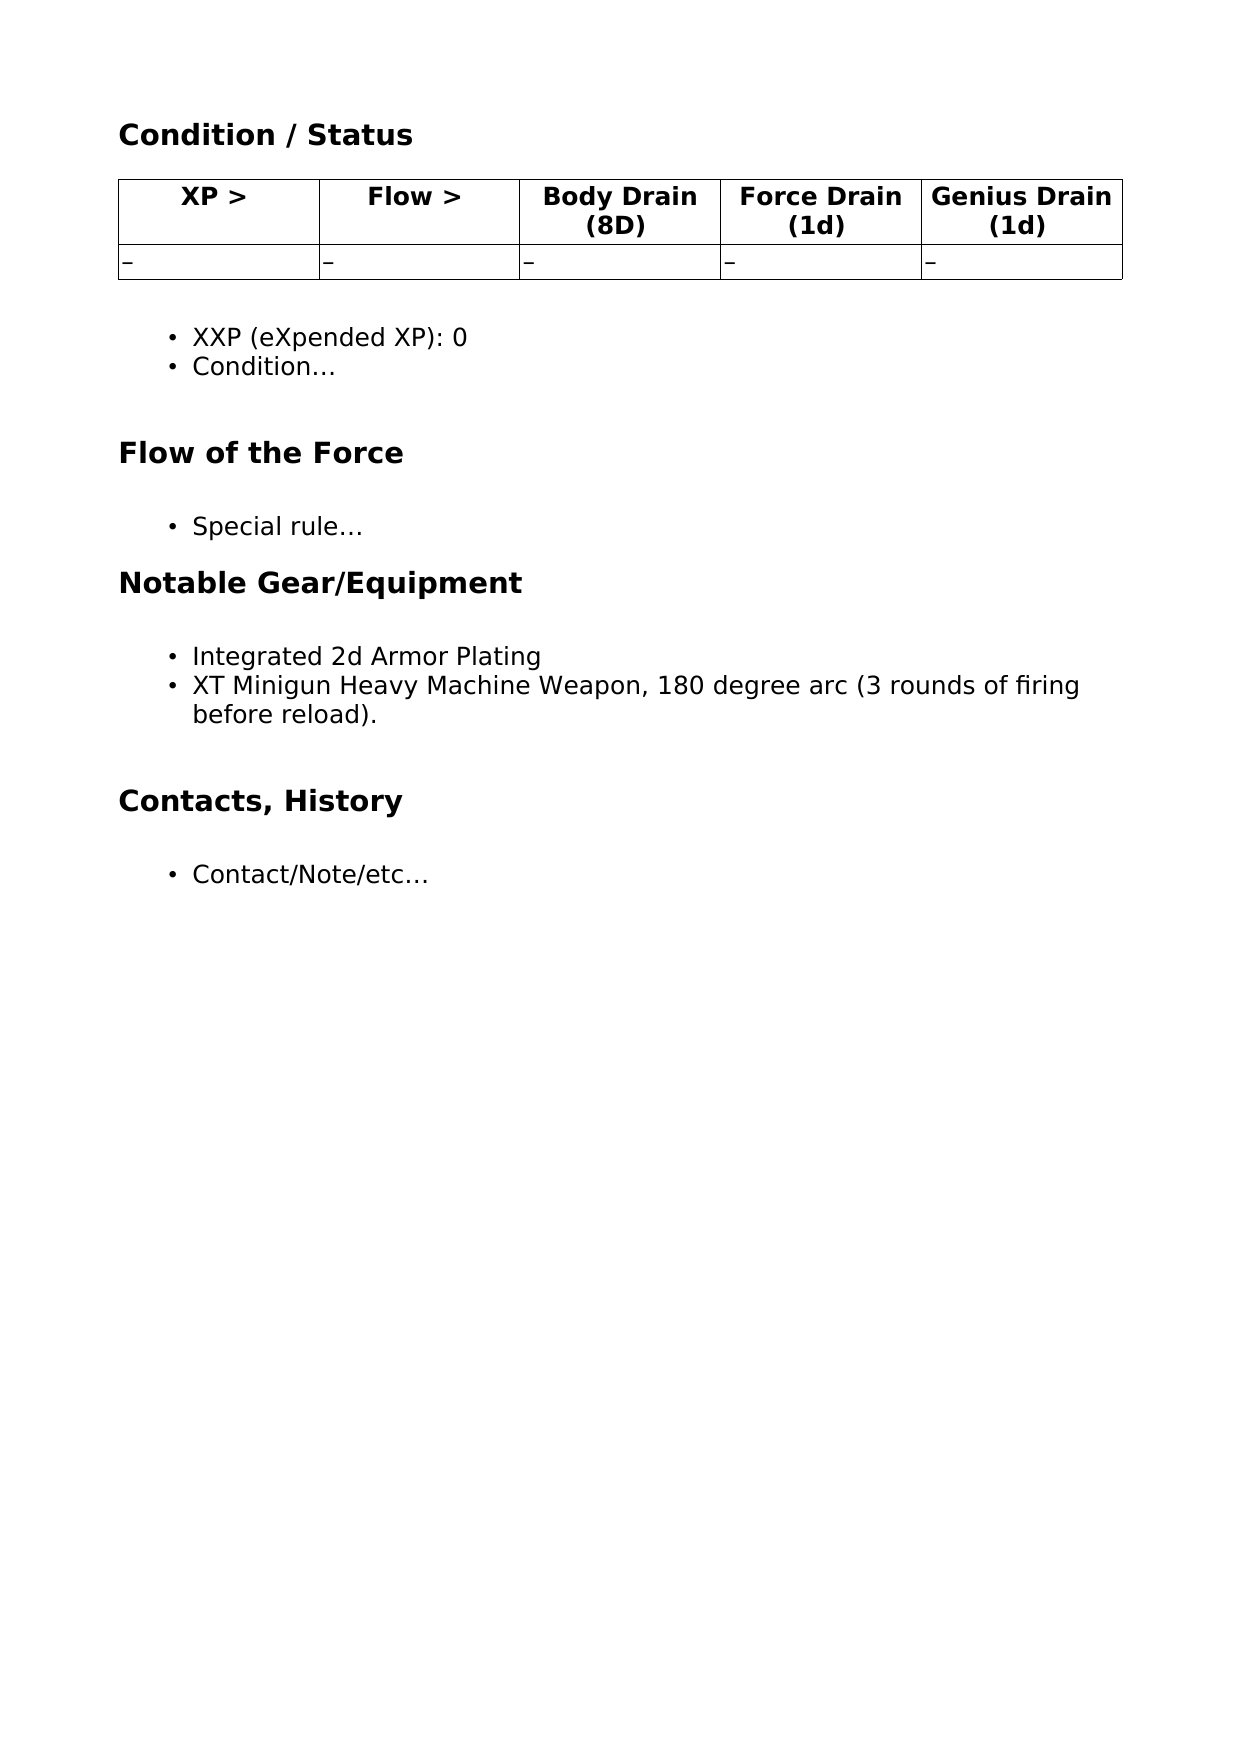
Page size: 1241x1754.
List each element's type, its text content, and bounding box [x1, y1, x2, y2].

list Special rule… [177, 512, 1122, 541]
list XXP (eXpended XP): 0 [177, 323, 1122, 352]
subtitle Condition / Status [118, 118, 1122, 152]
list Condition… [177, 352, 1122, 381]
table_header Body Drain (8D) [520, 180, 720, 244]
list Integrated 2d Armor Plating [177, 642, 1122, 671]
table_header XP > [119, 180, 319, 244]
table_cell – [721, 245, 921, 279]
table_header Flow > [320, 180, 519, 244]
table_cell – [922, 245, 1122, 279]
subtitle Flow of the Force [118, 436, 1122, 470]
list Contact/Note/etc… [177, 860, 1122, 889]
table_header Genius Drain (1d) [922, 180, 1122, 244]
table_cell – [320, 245, 519, 279]
table_cell – [119, 245, 319, 279]
subtitle Contacts, History [118, 784, 1122, 818]
list XT Minigun Heavy Machine Weapon, 180 degree arc (3 rounds of firing before reload). [177, 671, 1122, 729]
table_cell – [520, 245, 720, 279]
table_header Force Drain (1d) [721, 180, 921, 244]
subtitle Notable Gear/Equipment [118, 566, 1122, 600]
